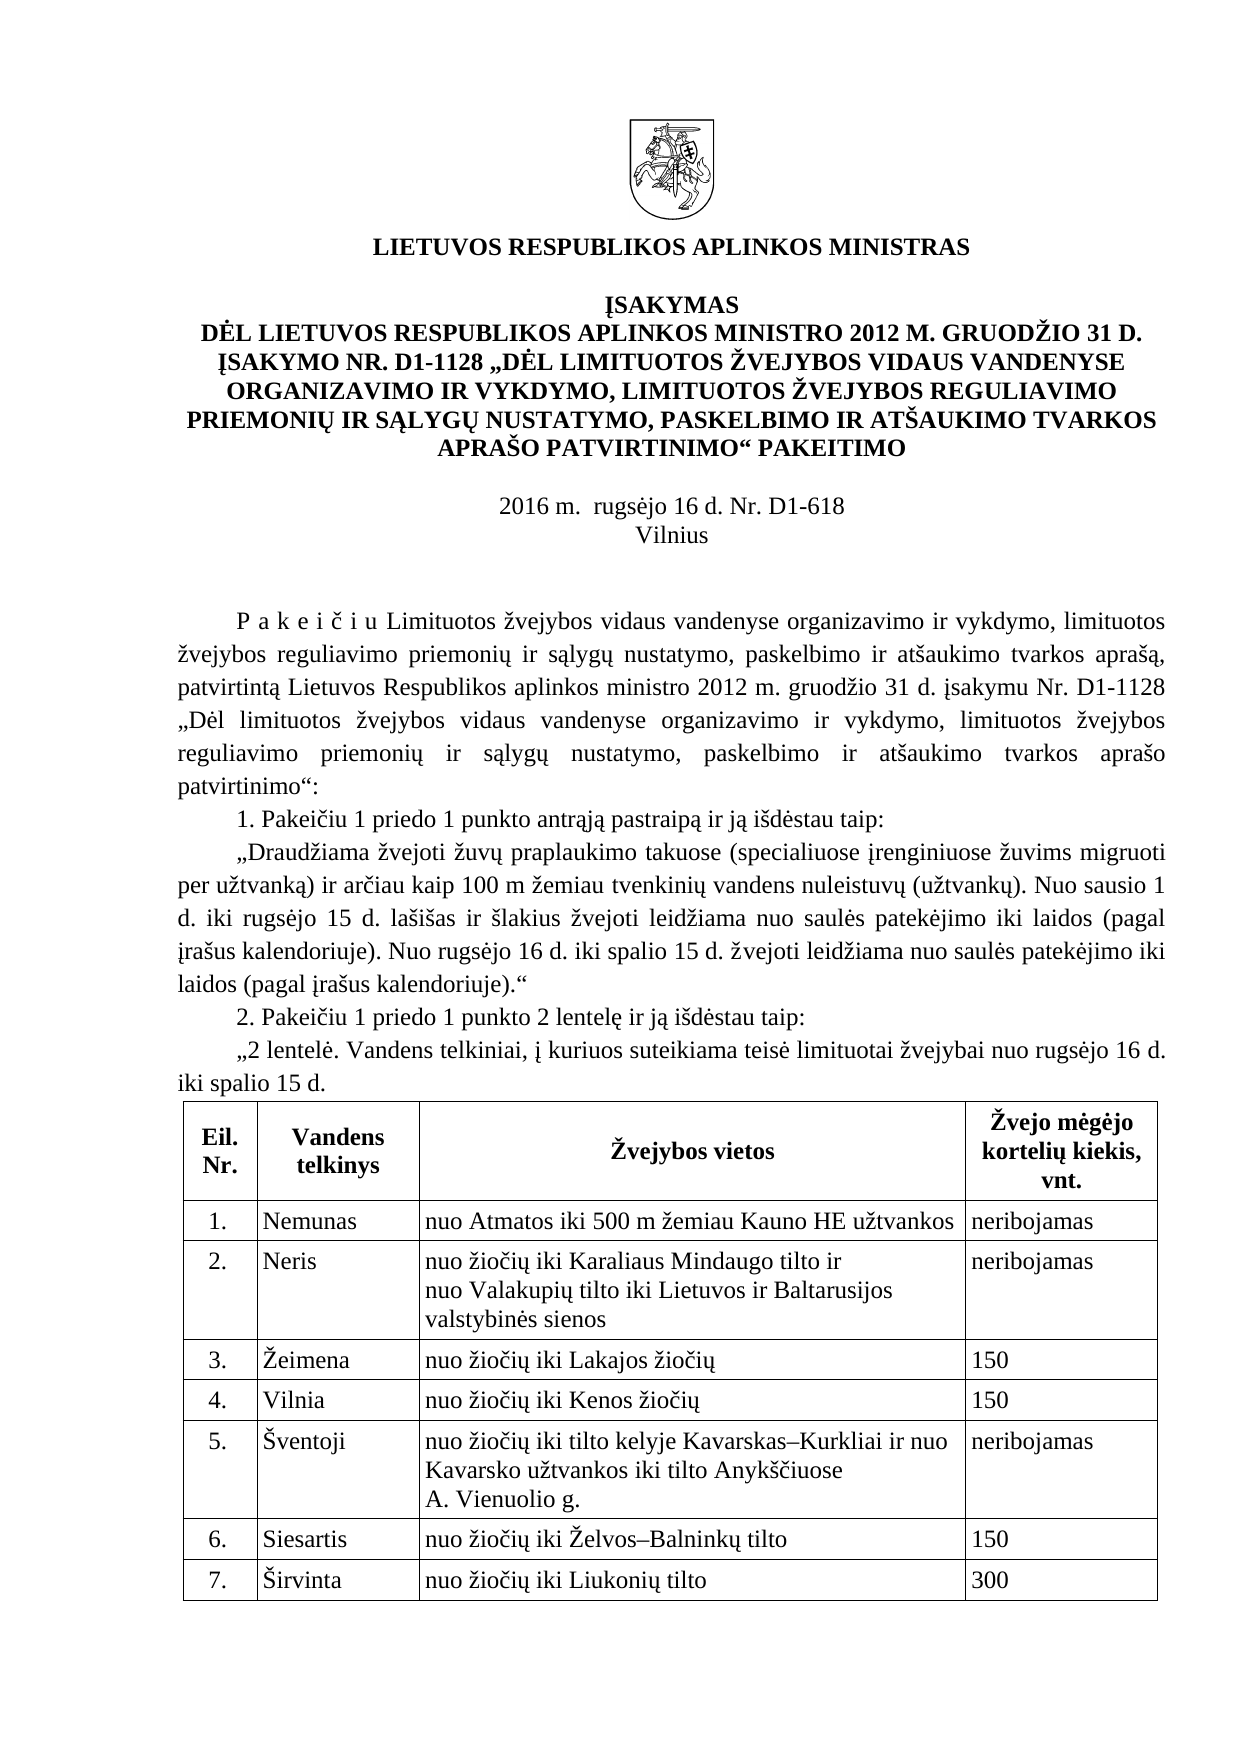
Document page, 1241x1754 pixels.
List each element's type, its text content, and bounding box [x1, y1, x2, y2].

table_cell Šventoji [258, 1421, 419, 1518]
table_header Žvejybos vietos [420, 1102, 965, 1199]
text „Draudžiama žvejoti žuvų praplaukimo takuose (specialiuose įrenginiuose žuvims migruoti per užtvanką) ir arčiau kaip 100 m žemiau tvenkinių vandens nuleistuvų (užtvankų). Nuo sausio 1 d. iki rugsėjo 15 d. lašišas ir šlakius žvejoti leidžiama nuo saulės patekėjimo iki laidos (pagal įrašus kalendoriuje). Nuo rugsėjo 16 d. iki spalio 15 d. žvejoti leidžiama nuo saulės patekėjimo iki laidos (pagal įrašus kalendoriuje).“ [177, 837, 1166, 998]
table_cell nuo žiočių iki tilto kelyje Kavarskas–Kurkliai ir nuo Kavarsko užtvankos iki tilto Anykščiuose A. Vienuolio g. [420, 1421, 965, 1518]
table_cell 150 [966, 1380, 1157, 1420]
table_cell nuo žiočių iki Kenos žiočių [420, 1380, 965, 1420]
table_header Eil. Nr. [184, 1102, 257, 1199]
table_cell neribojamas [966, 1421, 1157, 1518]
text Vilnius [177, 520, 1166, 548]
table_cell Nemunas [258, 1201, 419, 1240]
table_cell 1. [184, 1201, 257, 1240]
table_cell Žeimena [258, 1340, 419, 1379]
text 2016 m. rugsėjo 16 d. Nr. D1-618 [177, 491, 1166, 520]
table_cell Vilnia [258, 1380, 419, 1420]
table_cell Siesartis [258, 1519, 419, 1559]
table_cell 150 [966, 1340, 1157, 1379]
table_cell neribojamas [966, 1241, 1157, 1338]
table_cell 5. [184, 1421, 257, 1518]
table_cell nuo žiočių iki Karaliaus Mindaugo tilto ir nuo Valakupių tilto iki Lietuvos ir Baltarusijos valstybinės sienos [420, 1241, 965, 1338]
table_cell 7. [184, 1560, 257, 1599]
text ĮSAKYMAS [177, 290, 1166, 318]
text „2 lentelė. Vandens telkiniai, į kuriuos suteikiama teisė limituotai žvejybai nuo rugsėjo 16 d. iki spalio 15 d. [177, 1035, 1166, 1097]
table_cell 6. [184, 1519, 257, 1559]
table_cell nuo Atmatos iki 500 m žemiau Kauno HE užtvankos [420, 1201, 965, 1240]
text 2. Pakeičiu 1 priedo 1 punkto 2 lentelę ir ją išdėstau taip: [177, 1002, 1166, 1031]
table_cell nuo žiočių iki Liukonių tilto [420, 1560, 965, 1599]
table_cell nuo žiočių iki Želvos–Balninkų tilto [420, 1519, 965, 1559]
table_header Vandens telkinys [258, 1102, 419, 1199]
table_cell neribojamas [966, 1201, 1157, 1240]
table_cell 150 [966, 1519, 1157, 1559]
table_cell Širvinta [258, 1560, 419, 1599]
table_cell Neris [258, 1241, 419, 1338]
text 1. Pakeičiu 1 priedo 1 punkto antrąją pastraipą ir ją išdėstau taip: [177, 804, 1166, 833]
text DĖL LIETUVOS RESPUBLIKOS APLINKOS MINISTRO 2012 M. GRUODŽIO 31 D. ĮSAKYMO NR. D1-1128 „DĖL LIMITUOTOS ŽVEJYBOS VIDAUS VANDENYSE ORGANIZAVIMO IR VYKDYMO, LIMITUOTOS ŽVEJYBOS REGULIAVIMO PRIEMONIŲ IR SĄLYGŲ NUSTATYMO, PASKELBIMO IR ATŠAUKIMO TVARKOS APRAŠO PATVIRTINIMO“ PAKEITIMO [177, 318, 1166, 462]
text P a k e i č i u Limituotos žvejybos vidaus vandenyse organizavimo ir vykdymo, limituotos žvejybos reguliavimo priemonių ir sąlygų nustatymo, paskelbimo ir atšaukimo tvarkos aprašą, patvirtintą Lietuvos Respublikos aplinkos ministro 2012 m. gruodžio 31 d. įsakymu Nr. D1-1128 „Dėl limituotos žvejybos vidaus vandenyse organizavimo ir vykdymo, limituotos žvejybos reguliavimo priemonių ir sąlygų nustatymo, paskelbimo ir atšaukimo tvarkos aprašo patvirtinimo“: [177, 606, 1166, 800]
table_cell nuo žiočių iki Lakajos žiočių [420, 1340, 965, 1379]
text LIETUVOS RESPUBLIKOS APLINKOS MINISTRAS [177, 232, 1166, 261]
table_cell 3. [184, 1340, 257, 1379]
table_header Žvejo mėgėjo kortelių kiekis, vnt. [966, 1102, 1157, 1199]
table_cell 4. [184, 1380, 257, 1420]
table_cell 2. [184, 1241, 257, 1338]
table_cell 300 [966, 1560, 1157, 1599]
